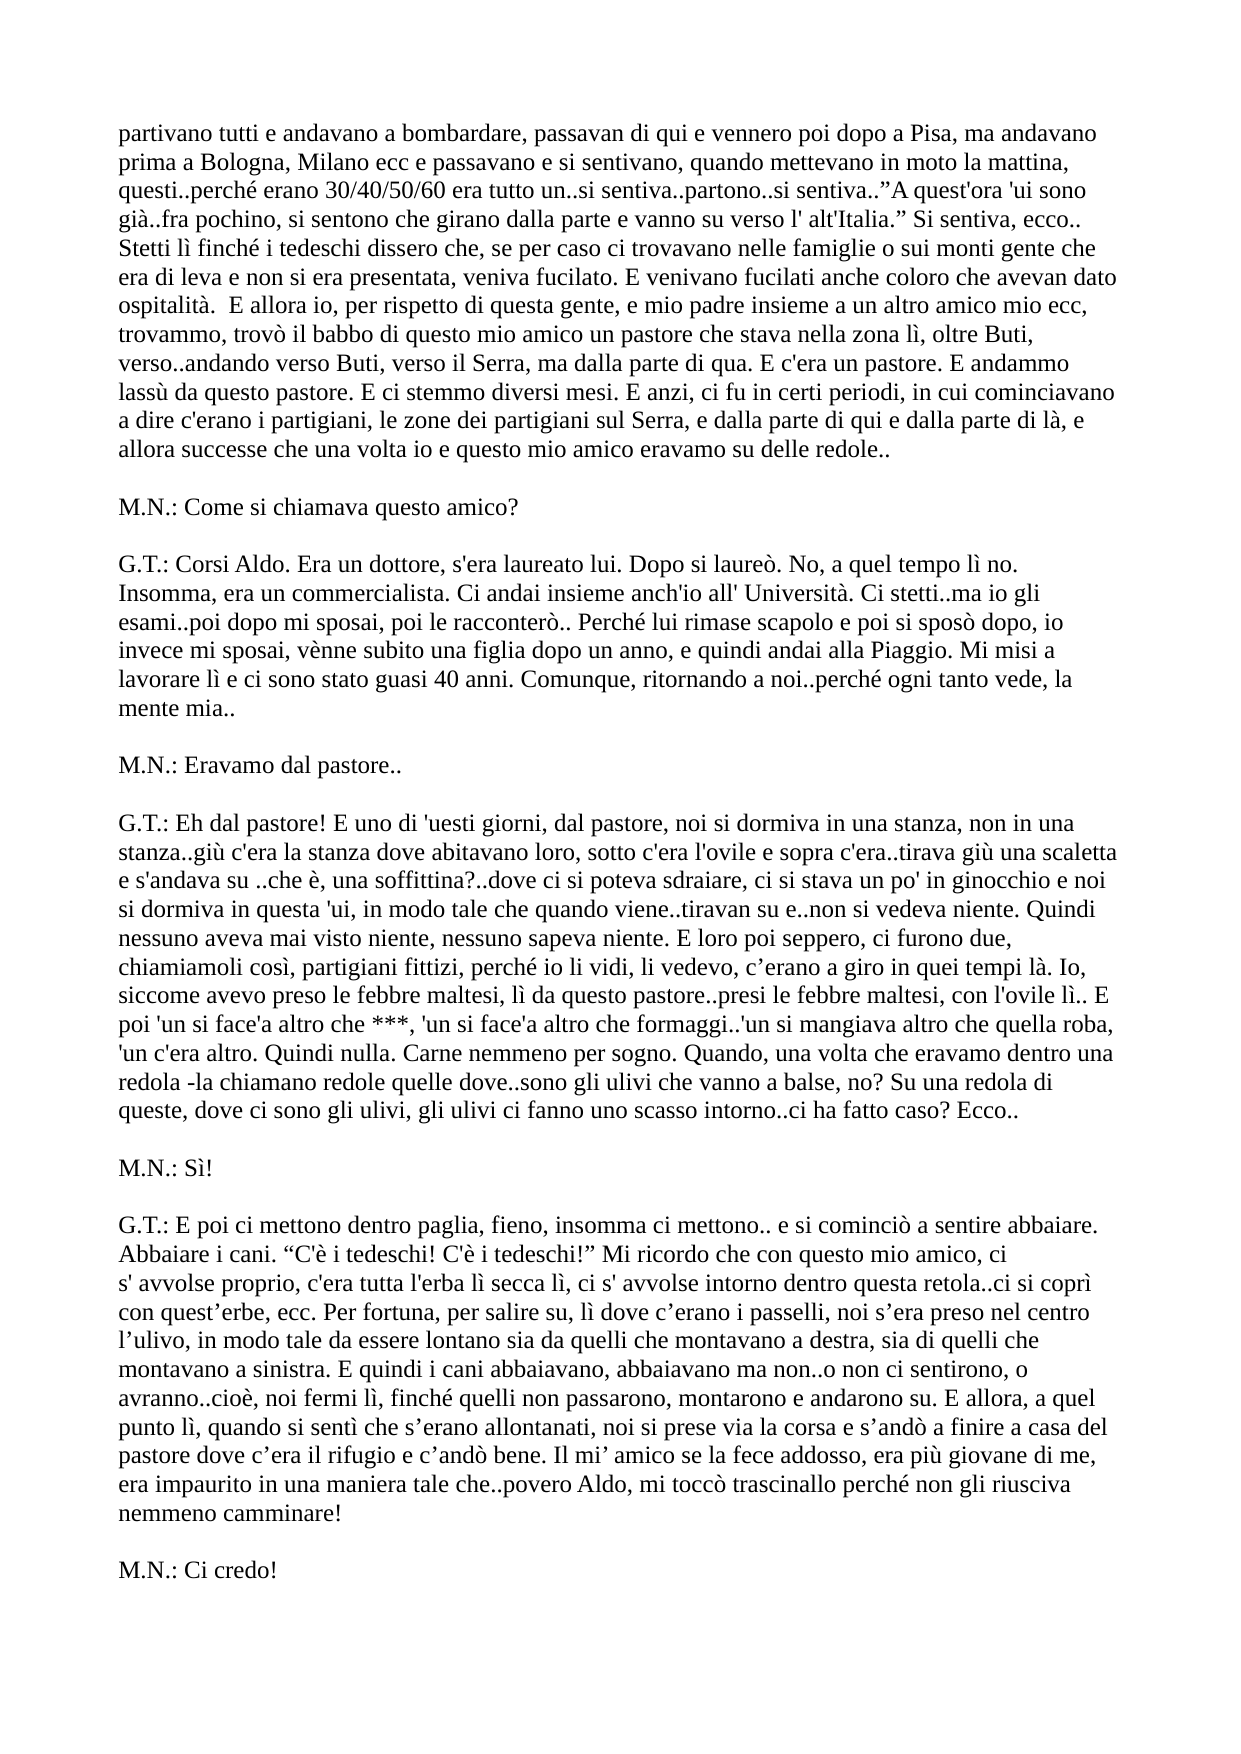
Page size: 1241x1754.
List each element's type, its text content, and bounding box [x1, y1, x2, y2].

text M.N.: Come si chiamava questo amico? [118, 492, 1122, 521]
text M.N.: Ci credo! [118, 1556, 1122, 1584]
text G.T.: Corsi Aldo. Era un dottore, s'era laureato lui. Dopo si laureò. No, a quel tempo lì no. Insomma, era un commercialista. Ci andai insieme anch'io all' Università. Ci stetti..ma io gli esami..poi dopo mi sposai, poi le racconterò.. Perché lui rimase scapolo e poi si sposò dopo, io invece mi sposai, vènne subito una figlia dopo un anno, e quindi andai alla Piaggio. Mi misi a lavorare lì e ci sono stato guasi 40 anni. Comunque, ritornando a noi..perché ogni tanto vede, la mente mia.. [118, 549, 1122, 722]
text partivano tutti e andavano a bombardare, passavan di qui e vennero poi dopo a Pisa, ma andavano prima a Bologna, Milano ecc e passavano e si sentivano, quando mettevano in moto la mattina, questi..perché erano 30/40/50/60 era tutto un..si sentiva..partono..si sentiva..”A quest'ora 'ui sono già..fra pochino, si sentono che girano dalla parte e vanno su verso l' alt'Italia.” Si sentiva, ecco.. Stetti lì finché i tedeschi dissero che, se per caso ci trovavano nelle famiglie o sui monti gente che era di leva e non si era presentata, veniva fucilato. E venivano fucilati anche coloro che avevan dato ospitalità. E allora io, per rispetto di questa gente, e mio padre insieme a un altro amico mio ecc, trovammo, trovò il babbo di questo mio amico un pastore che stava nella zona lì, oltre Buti, verso..andando verso Buti, verso il Serra, ma dalla parte di qua. E c'era un pastore. E andammo lassù da questo pastore. E ci stemmo diversi mesi. E anzi, ci fu in certi periodi, in cui cominciavano a dire c'erano i partigiani, le zone dei partigiani sul Serra, e dalla parte di qui e dalla parte di là, e allora successe che una volta io e questo mio amico eravamo su delle redole.. [118, 118, 1122, 463]
text G.T.: E poi ci mettono dentro paglia, fieno, insomma ci mettono.. e si cominciò a sentire abbaiare. Abbaiare i cani. “C'è i tedeschi! C'è i tedeschi!” Mi ricordo che con questo mio amico, ci s' avvolse proprio, c'era tutta l'erba lì secca lì, ci s' avvolse intorno dentro questa retola..ci si coprì con quest’erbe, ecc. Per fortuna, per salire su, lì dove c’erano i passelli, noi s’era preso nel centro l’ulivo, in modo tale da essere lontano sia da quelli che montavano a destra, sia di quelli che montavano a sinistra. E quindi i cani abbaiavano, abbaiavano ma non..o non ci sentirono, o avranno..cioè, noi fermi lì, finché quelli non passarono, montarono e andarono su. E allora, a quel punto lì, quando si sentì che s’erano allontanati, noi si prese via la corsa e s’andò a finire a casa del pastore dove c’era il rifugio e c’andò bene. Il mi’ amico se la fece addosso, era più giovane di me, era impaurito in una maniera tale che..povero Aldo, mi toccò trascinallo perché non gli riusciva nemmeno camminare! [118, 1211, 1122, 1527]
text M.N.: Sì! [118, 1153, 1122, 1182]
text G.T.: Eh dal pastore! E uno di 'uesti giorni, dal pastore, noi si dormiva in una stanza, non in una stanza..giù c'era la stanza dove abitavano loro, sotto c'era l'ovile e sopra c'era..tirava giù una scaletta e s'andava su ..che è, una soffittina?..dove ci si poteva sdraiare, ci si stava un po' in ginocchio e noi si dormiva in questa 'ui, in modo tale che quando viene..tiravan su e..non si vedeva niente. Quindi nessuno aveva mai visto niente, nessuno sapeva niente. E loro poi seppero, ci furono due, chiamiamoli così, partigiani fittizi, perché io li vidi, li vedevo, c’erano a giro in quei tempi là. Io, siccome avevo preso le febbre maltesi, lì da questo pastore..presi le febbre maltesi, con l'ovile lì.. E poi 'un si face'a altro che ***, 'un si face'a altro che formaggi..'un si mangiava altro che quella roba, 'un c'era altro. Quindi nulla. Carne nemmeno per sogno. Quando, una volta che eravamo dentro una redola -la chiamano redole quelle dove..sono gli ulivi che vanno a balse, no? Su una redola di queste, dove ci sono gli ulivi, gli ulivi ci fanno uno scasso intorno..ci ha fatto caso? Ecco.. [118, 808, 1122, 1124]
text M.N.: Eravamo dal pastore.. [118, 751, 1122, 779]
